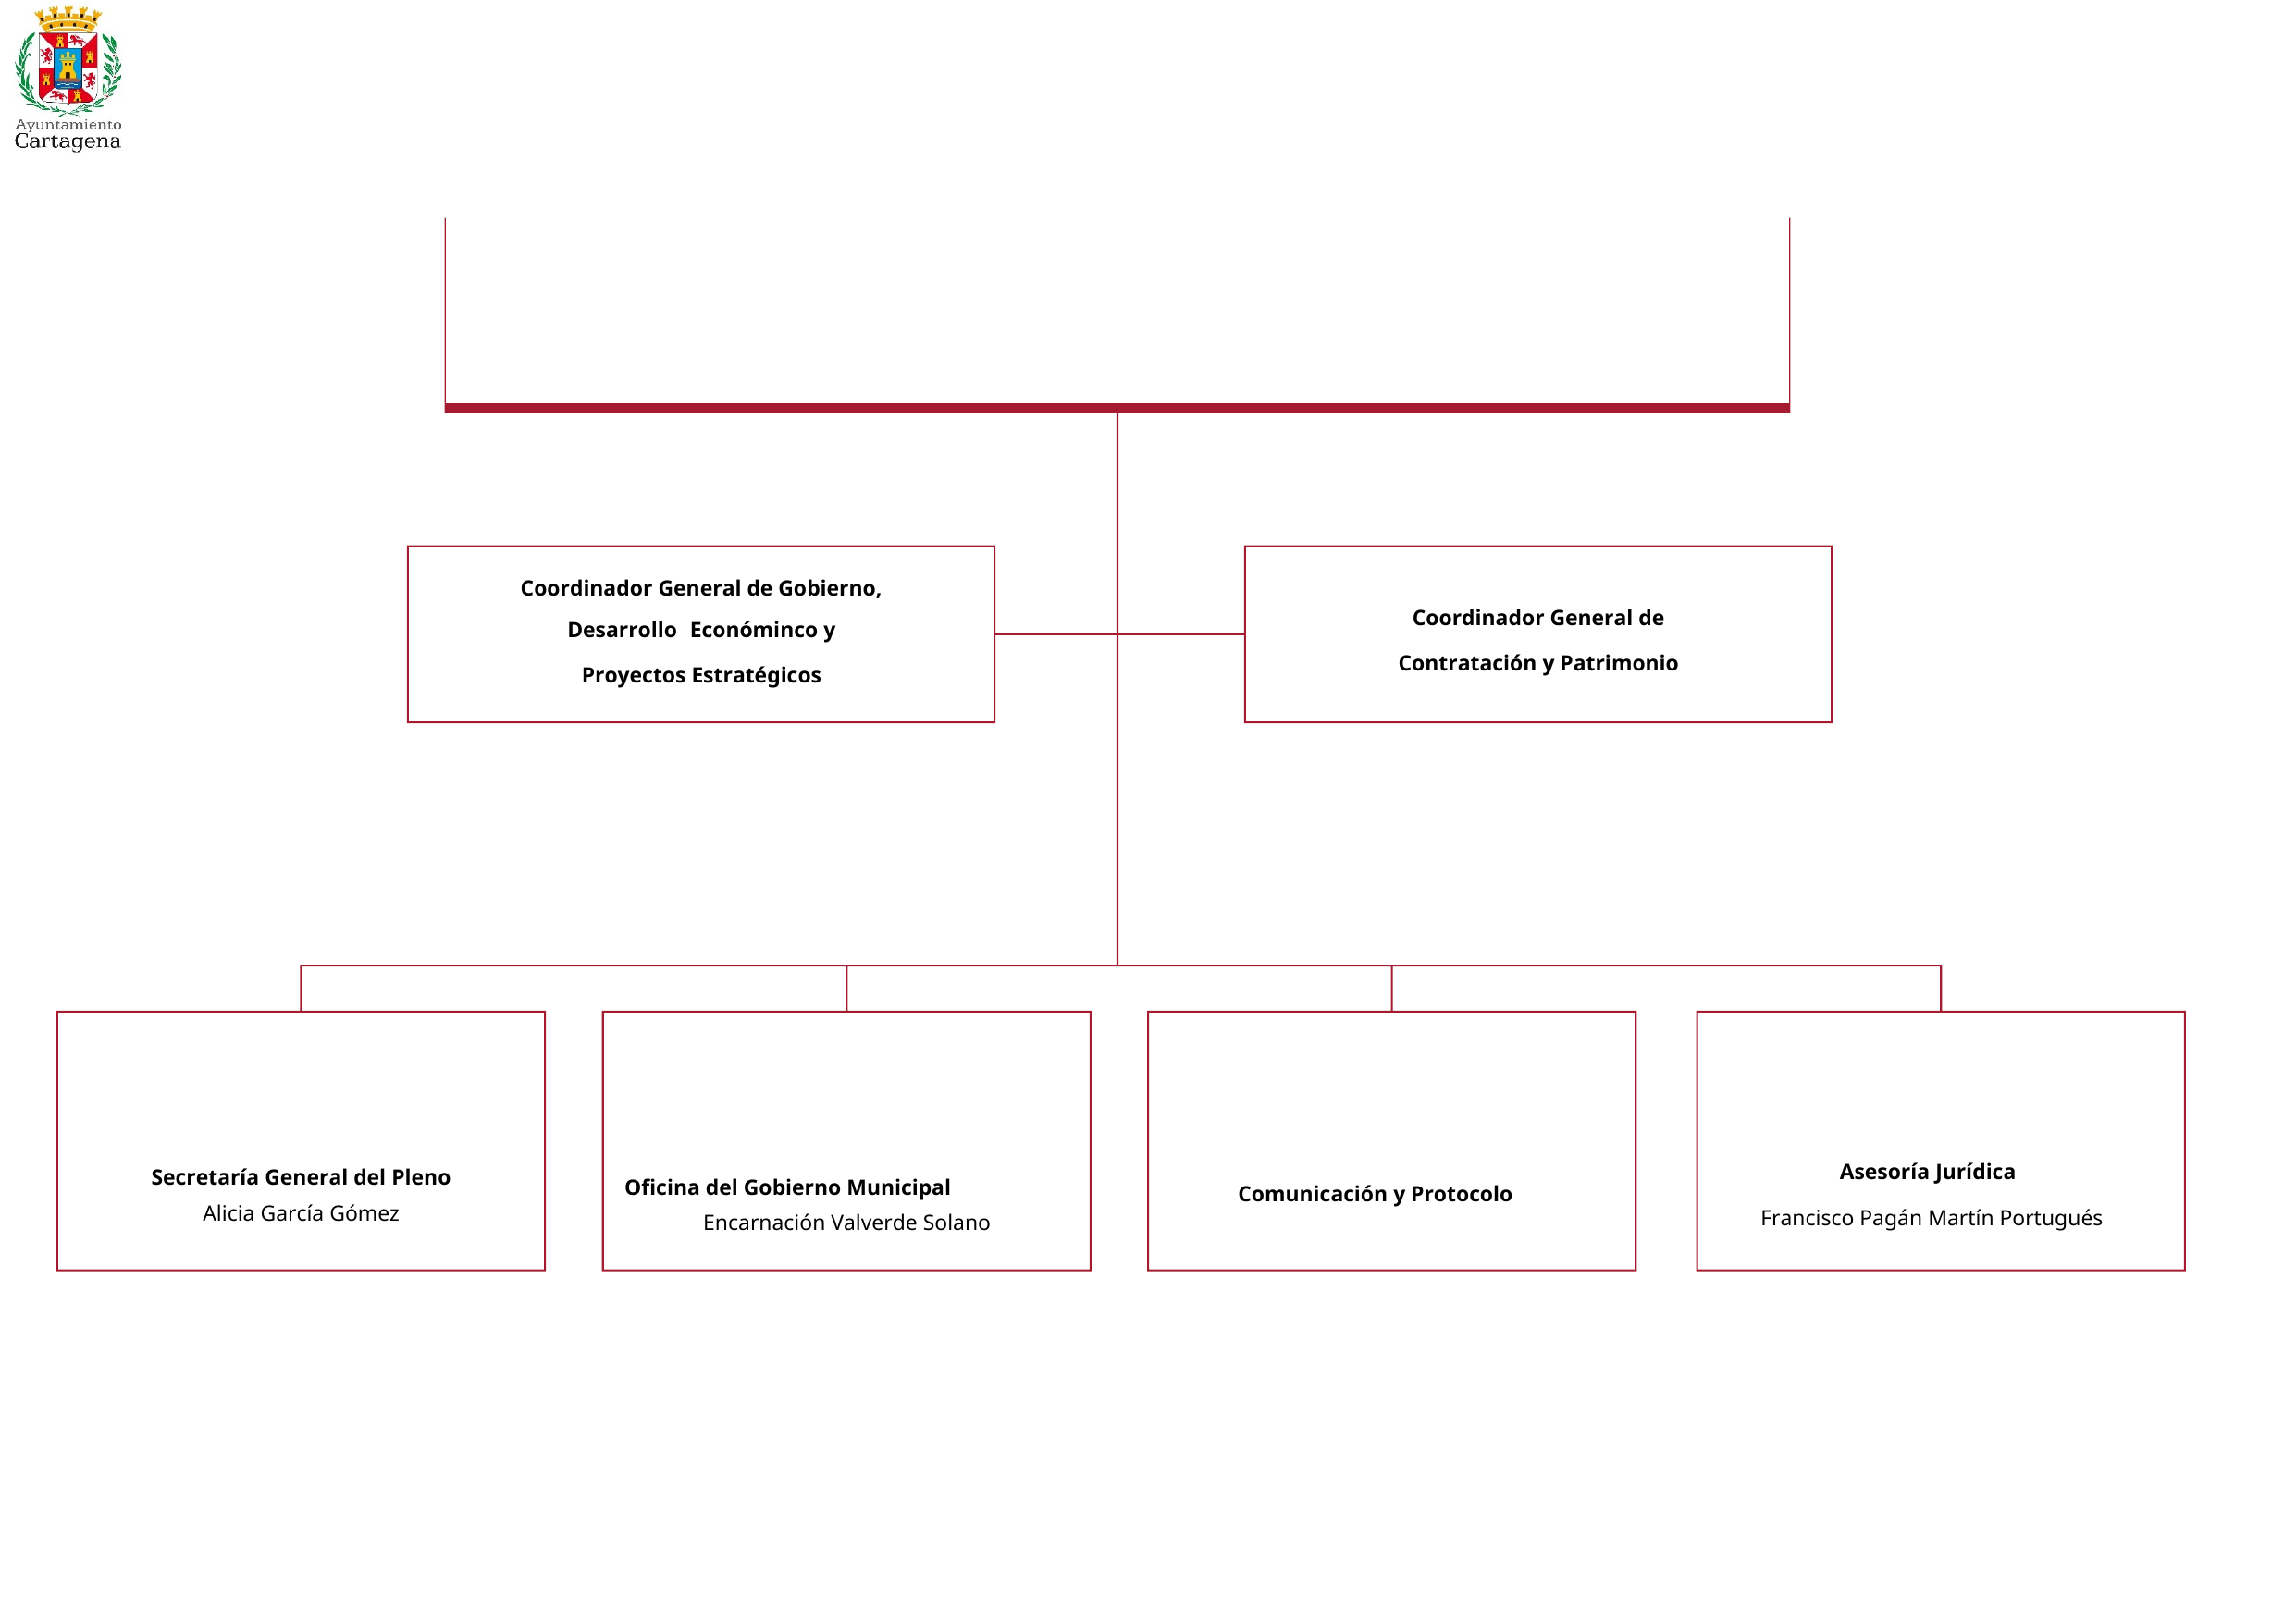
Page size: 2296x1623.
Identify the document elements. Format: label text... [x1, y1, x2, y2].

subtitle [2186, 1173, 2229, 1210]
text Encarnación Valverde Solano [664, 1208, 1030, 1236]
text [2186, 1210, 2229, 1230]
text Desarrollo Económinco y Proyectos Estratégicos [554, 615, 848, 689]
subtitle Comunicación y Protocolo [1238, 1173, 1635, 1210]
subtitle [547, 1173, 601, 1201]
subtitle Coordinador General de Contratación y Patrimonio [1382, 603, 1695, 677]
text Secretaría General del Pleno [130, 1162, 472, 1191]
subtitle Oficina del Gobierno Municipal [604, 1173, 1030, 1201]
subtitle [1637, 1173, 1696, 1210]
text Dña. Noelia María Arroyo Hernández [773, 324, 1462, 360]
subtitle Coordinador General de Gobierno, [499, 573, 904, 602]
subtitle Asesoría Jurídica [1698, 1173, 2183, 1210]
text Alicia García Gómez [193, 1198, 409, 1227]
text Francisco Pagán Martín Portugués [1760, 1210, 2183, 1230]
text ALCALDÍA [773, 258, 1462, 311]
